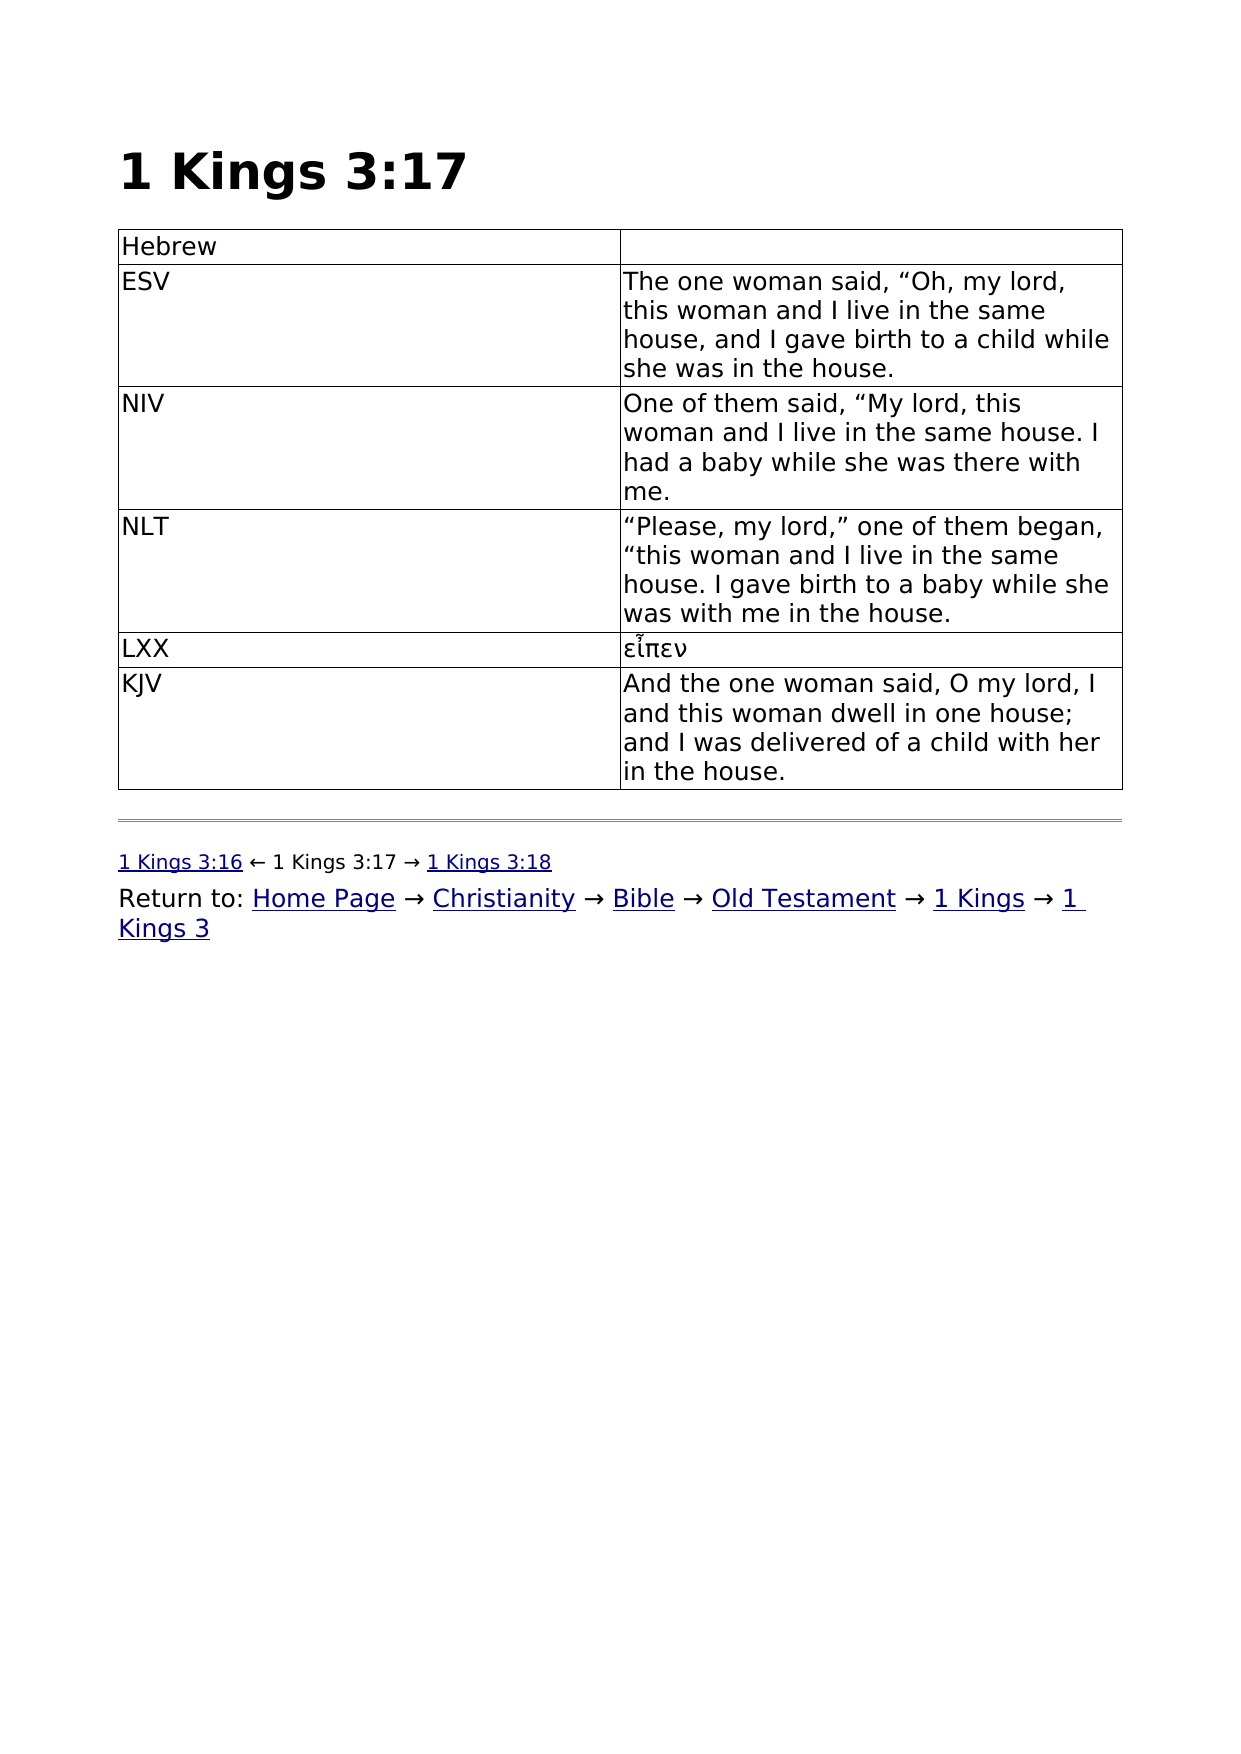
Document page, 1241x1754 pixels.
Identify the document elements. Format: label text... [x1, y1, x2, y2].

table_cell And the one woman said, O my lord, I and this woman dwell in one house; and I was delivered of a child with her in the house. [621, 668, 1122, 789]
text Return to: Home Page → Christianity → Bible → Old Testament → 1 Kings → 1 Kings 3 [118, 884, 1122, 943]
table_cell NIV [119, 387, 620, 509]
table_header [621, 230, 1122, 264]
table_cell LXX [119, 633, 620, 667]
table_cell ESV [119, 265, 620, 386]
table_cell NLT [119, 510, 620, 632]
table_cell KJV [119, 668, 620, 789]
table_cell εἶπεν [621, 633, 1122, 667]
table_cell “Please, my lord,” one of them began, “this woman and I live in the same house. I gave birth to a baby while she was with me in the house. [621, 510, 1122, 632]
table_cell The one woman said, “Oh, my lord, this woman and I live in the same house, and I gave birth to a child while she was in the house. [621, 265, 1122, 386]
table_header Hebrew [119, 230, 620, 264]
text 1 Kings 3:16 ← 1 Kings 3:17 → 1 Kings 3:18 [118, 851, 1122, 884]
subtitle 1 Kings 3:17 [118, 143, 1122, 201]
table_cell One of them said, “My lord, this woman and I live in the same house. I had a baby while she was there with me. [621, 387, 1122, 509]
